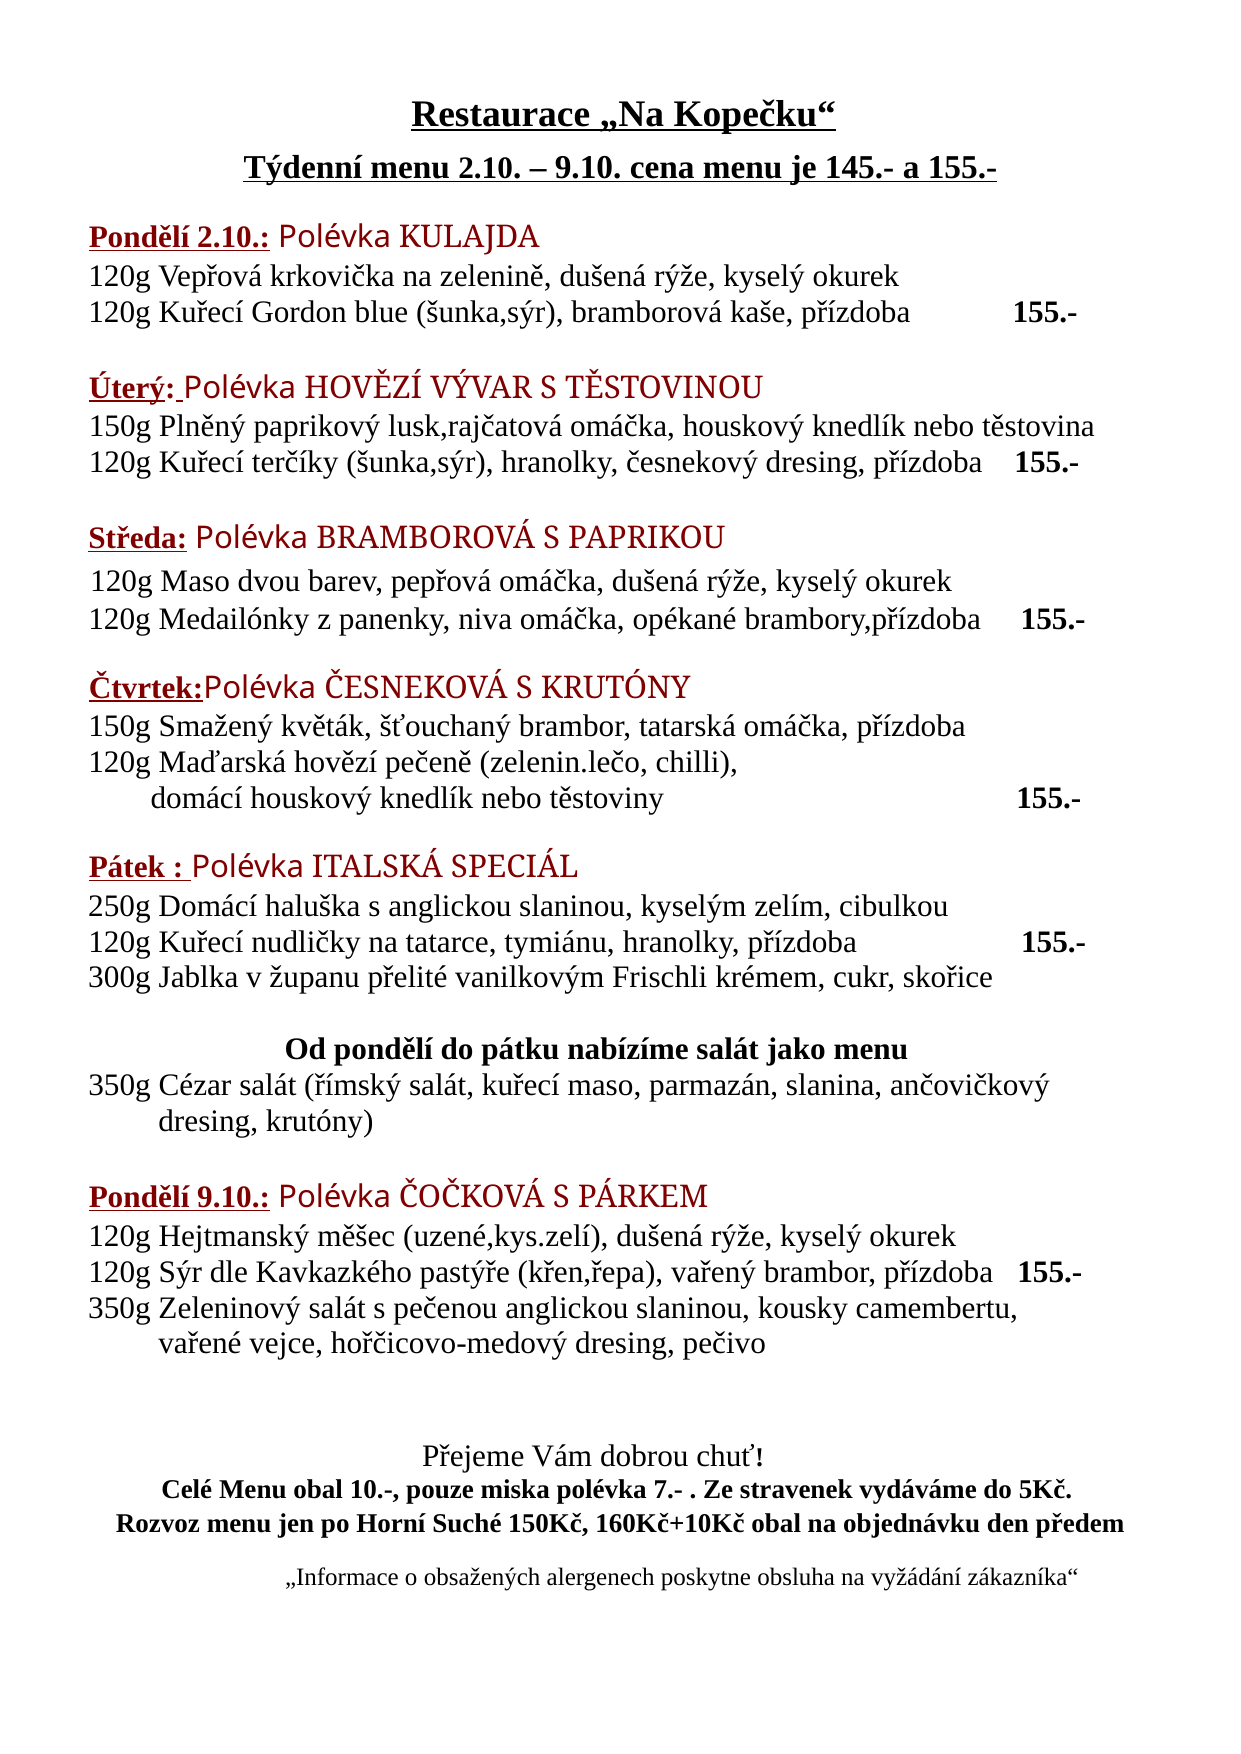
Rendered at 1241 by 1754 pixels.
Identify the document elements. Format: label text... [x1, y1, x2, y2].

text Pondělí 9.10.: Polévka ČOČKOVÁ S PÁRKEM [41, 1174, 1140, 1217]
text 120g Kuřecí nudličky na tatarce, tymiánu, hranolky, přízdoba 155.- [41, 923, 1140, 959]
text vařené vejce, hořčicovo-medový dresing, pečivo [41, 1325, 1140, 1397]
text 120g Medailónky z panenky, niva omáčka, opékané brambory,přízdoba 155.- [41, 600, 1140, 636]
text 350g Cézar salát (římský salát, kuřecí maso, parmazán, slanina, ančovičkový [41, 1067, 1152, 1102]
text Přejeme Vám dobrou chuť! [88, 1435, 1152, 1473]
text 120g Kuřecí Gordon blue (šunka,sýr), bramborová kaše, přízdoba 155.- [41, 293, 1140, 329]
text domácí houskový knedlík nebo těstoviny 155.- [41, 779, 1152, 816]
text 150g Smažený květák, šťouchaný brambor, tatarská omáčka, přízdoba [41, 708, 1152, 744]
text 120g Hejtmanský měšec (uzené,kys.zelí), dušená rýže, kyselý okurek [41, 1217, 1140, 1253]
text 120g Sýr dle Kavkazkého pastýře (křen,řepa), vařený brambor, přízdoba 155.- [41, 1253, 1140, 1289]
text Úterý: Polévka HOVĚZÍ VÝVAR S TĚSTOVINOU [88, 365, 1152, 407]
text Celé Menu obal 10.-, pouze miska polévka 7.- . Ze stravenek vydáváme do 5Kč. [88, 1473, 1152, 1504]
text Od pondělí do pátku nabízíme salát jako menu [41, 995, 1152, 1067]
text „Informace o obsažených alergenech poskytne obsluha na vyžádání zákazníka“ [88, 1554, 1152, 1593]
text Pátek : Polévka ITALSKÁ SPECIÁL [88, 844, 1152, 887]
text Středa: Polévka BRAMBOROVÁ S PAPRIKOU [41, 515, 1140, 558]
text 250g Domácí haluška s anglickou slaninou, kyselým zelím, cibulkou [41, 887, 1140, 923]
text 120g Vepřová krkovička na zelenině, dušená rýže, kyselý okurek [41, 257, 1140, 293]
text 150g Plněný paprikový lusk,rajčatová omáčka, houskový knedlík nebo těstovina [88, 407, 1152, 443]
text Rozvoz menu jen po Horní Suché 150Kč, 160Kč+10Kč obal na objednávku den předem [88, 1508, 1152, 1539]
text 300g Jablka v županu přelité vanilkovým Frischli krémem, cukr, skořice [41, 959, 1140, 995]
text Čtvrtek:Polévka ČESNEKOVÁ S KRUTÓNY [88, 665, 1152, 708]
text 350g Zeleninový salát s pečenou anglickou slaninou, kousky camembertu, [41, 1289, 1140, 1325]
text Pondělí 2.10.: Polévka KULAJDA [41, 214, 1140, 257]
text Restaurace „Na Kopečku“ [88, 92, 1152, 135]
text 120g Kuřecí terčíky (šunka,sýr), hranolky, česnekový dresing, přízdoba 155.- [88, 443, 1152, 479]
text 120g Maso dvou barev, pepřová omáčka, dušená rýže, kyselý okurek [41, 558, 1140, 600]
text 120g Maďarská hovězí pečeně (zelenin.lečo, chilli), [41, 744, 1152, 779]
text dresing, krutóny) [41, 1102, 1152, 1138]
text Týdenní menu 2.10. – 9.10. cena menu je 145.- a 155.- [88, 147, 1152, 186]
